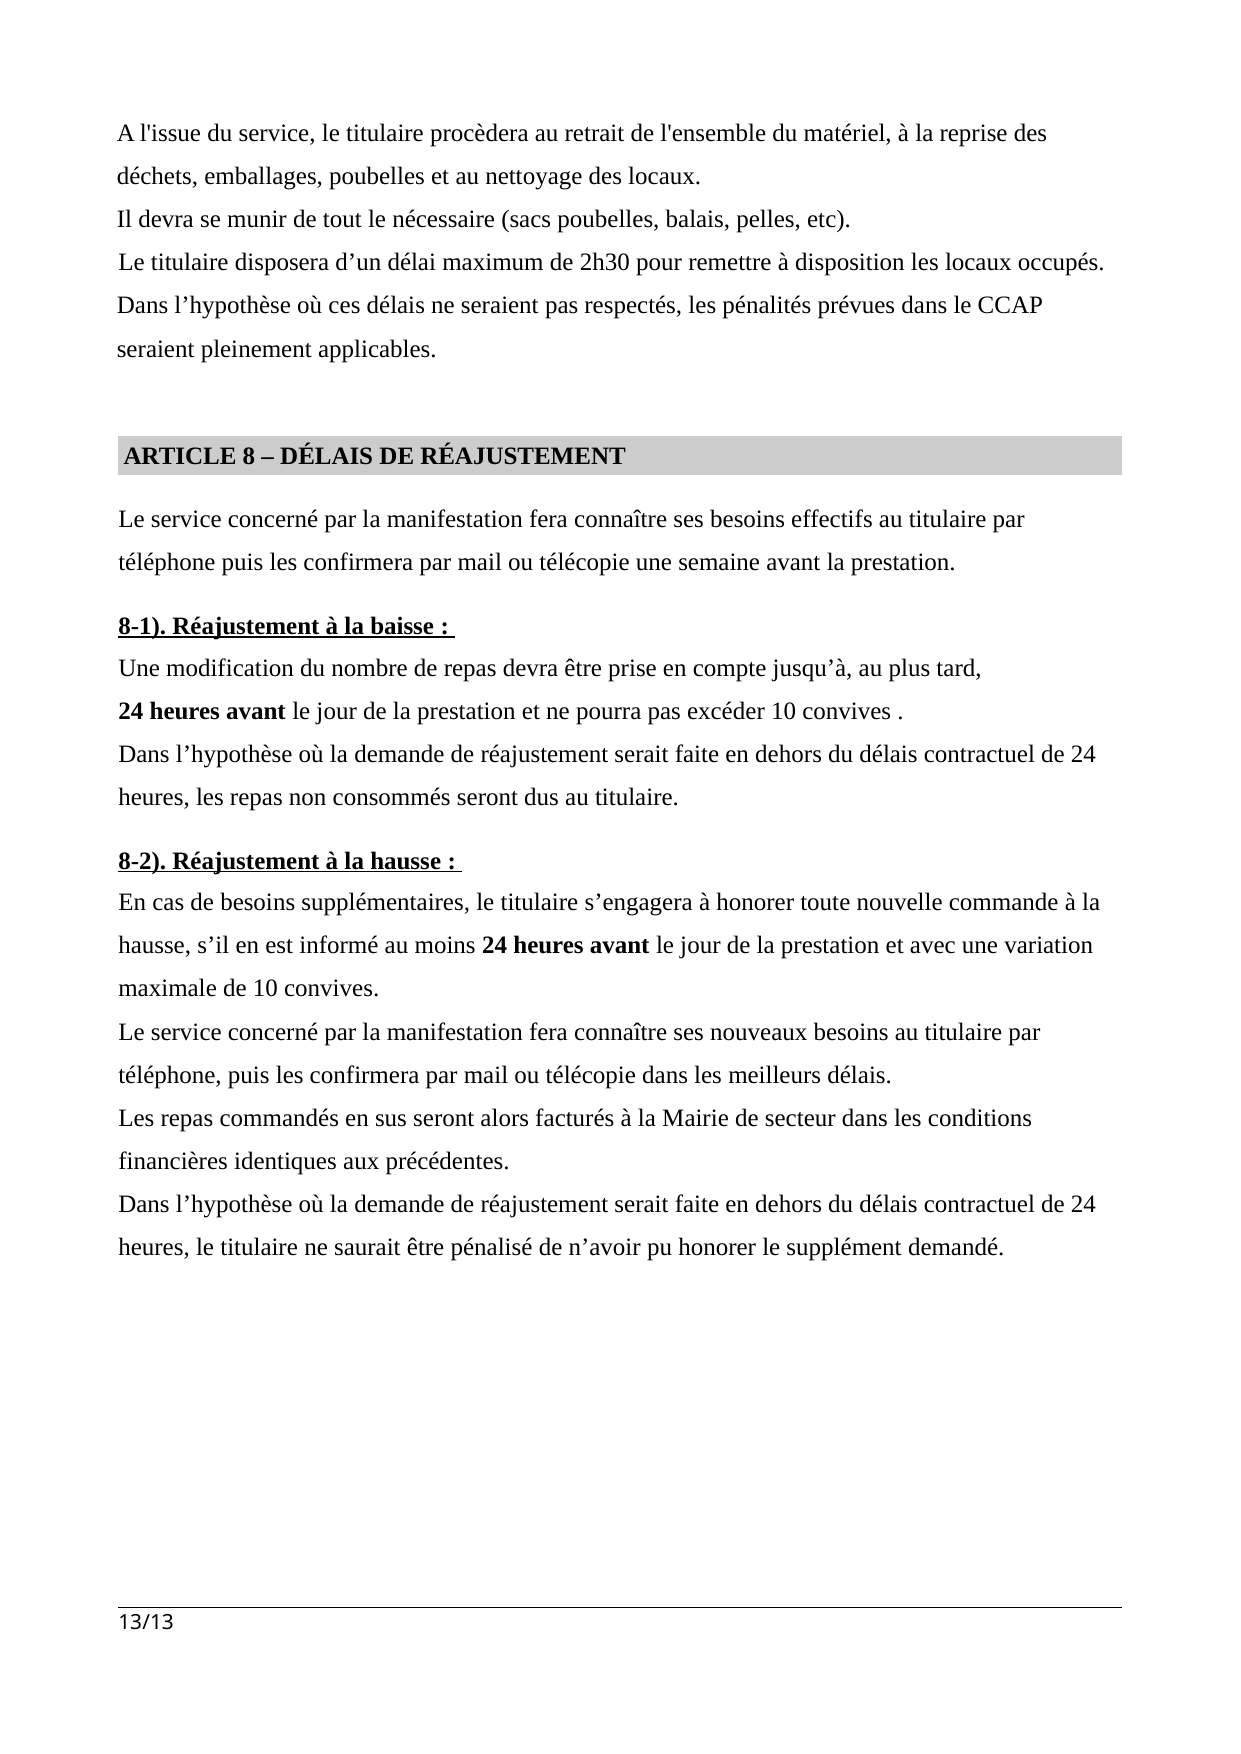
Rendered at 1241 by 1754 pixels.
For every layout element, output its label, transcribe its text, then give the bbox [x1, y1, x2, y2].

text Dans l’hypothèse où la demande de réajustement serait faite en dehors du délais contractuel de 24 heures, le titulaire ne saurait être pénalisé de n’avoir pu honorer le supplément demandé. [118, 1189, 1122, 1261]
subtitle 8-2). Réajustement à la hausse : [118, 846, 1122, 875]
text Le service concerné par la manifestation fera connaître ses besoins effectifs au titulaire par téléphone puis les confirmera par mail ou télécopie une semaine avant la prestation. [118, 504, 1122, 576]
text En cas de besoins supplémentaires, le titulaire s’engagera à honorer toute nouvelle commande à la hausse, s’il en est informé au moins 24 heures avant le jour de la prestation et avec une variation maximale de 10 convives. [118, 887, 1122, 1002]
subtitle ARTICLE 8 – DÉLAIS DE RÉAJUSTEMENT [120, 438, 1120, 473]
text Une modification du nombre de repas devra être prise en compte jusqu’à, au plus tard, [118, 653, 1122, 681]
text Le titulaire disposera d’un délai maximum de 2h30 pour remettre à disposition les locaux occupés. [118, 247, 1122, 276]
text Dans l’hypothèse où la demande de réajustement serait faite en dehors du délais contractuel de 24 heures, les repas non consommés seront dus au titulaire. [118, 739, 1122, 811]
text Dans l’hypothèse où ces délais ne seraient pas respectés, les pénalités prévues dans le CCAP seraient pleinement applicables. [117, 291, 1122, 362]
subtitle 8-1). Réajustement à la baisse : [118, 611, 1122, 640]
text Le service concerné par la manifestation fera connaître ses nouveaux besoins au titulaire par téléphone, puis les confirmera par mail ou télécopie dans les meilleurs délais. [118, 1017, 1122, 1088]
text A l'issue du service, le titulaire procèdera au retrait de l'ensemble du matériel, à la reprise des déchets, emballages, poubelles et au nettoyage des locaux. [117, 118, 1122, 190]
text 24 heures avant le jour de la prestation et ne pourra pas excéder 10 convives . [118, 696, 1122, 724]
text Les repas commandés en sus seront alors facturés à la Mairie de secteur dans les conditions financières identiques aux précédentes. [118, 1103, 1122, 1175]
text Il devra se munir de tout le nécessaire (sacs poubelles, balais, pelles, etc). [117, 204, 1122, 233]
